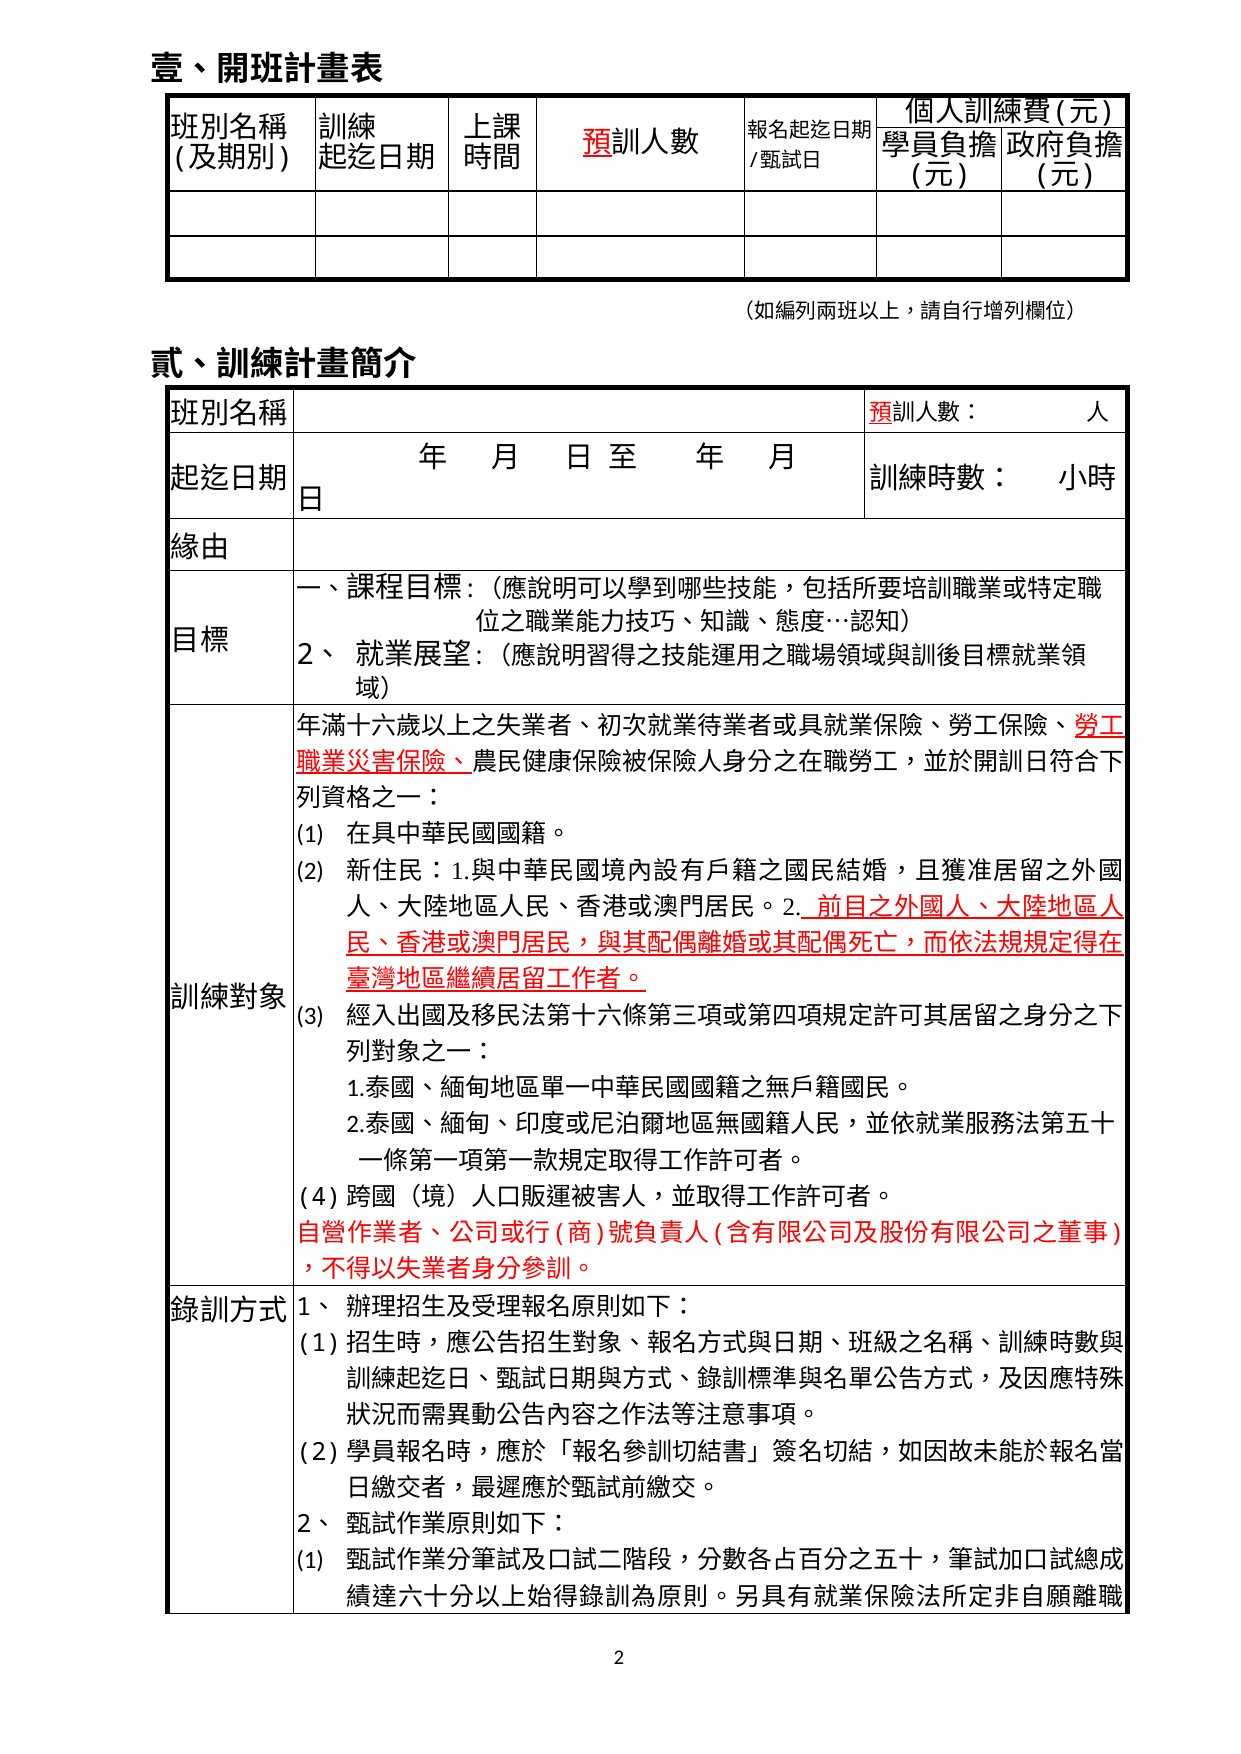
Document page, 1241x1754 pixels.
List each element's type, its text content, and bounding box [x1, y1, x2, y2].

table_cell 緣由 [170, 519, 293, 570]
table_cell 錄訓方式 [170, 1286, 293, 1612]
table_cell 訓練對象 [170, 705, 293, 1285]
text 貳、訓練計畫簡介 [150, 337, 1087, 385]
table_header 預訓人數 [537, 98, 744, 190]
table_cell [170, 237, 315, 277]
table_cell [537, 192, 744, 235]
table_cell [449, 192, 536, 235]
table_header 預訓人數： 人 [865, 390, 1125, 432]
table_cell [745, 237, 876, 277]
table_cell [316, 237, 448, 277]
table_cell [1002, 192, 1125, 235]
text 壹、開班計畫表 [150, 31, 1087, 93]
table_cell [745, 192, 876, 235]
table_cell 一、課程目標:（應說明可以學到哪些技能，包括所要培訓職業或特定職位之職業能力技巧、知識、態度…認知） 就業展望:（應說明習得之技能運用之職場領域與訓後目標就業領域） [294, 571, 1125, 704]
table_cell 目標 [170, 571, 293, 704]
table_header 報名起迄日期 /甄試日 [745, 98, 876, 190]
table_cell [537, 237, 744, 277]
table_header 班別名稱 [170, 390, 293, 432]
table_cell 起迄日期 [170, 433, 293, 518]
table_cell 年滿十六歲以上之失業者、初次就業待業者或具就業保險、勞工保險、勞工職業災害保險、農民健康保險被保險人身分之在職勞工，並於開訓日符合下列資格之一： 在具中華民國國籍。 新住民：1.與中華民國境內設有戶籍之國民結婚，且獲准居留之外國人、大陸地區人民、香港或澳門居民。2. 前目之外國人、大陸地區人民、香港或澳門居民，與其配偶離婚或其配偶死亡，而依法規規定得在臺灣地區繼續居留工作者。 經入出國及移民法第十六條第三項或第四項規定許可其居留之身分之下列對象之一： 泰國、緬甸地區單一中華民國國籍之無戶籍國民。 泰國、緬甸、印度或尼泊爾地區無國籍人民，並依就業服務法第五十 一條第一項第一款規定取得工作許可者。 跨國（境）人口販運被害人，並取得工作許可者。 自營作業者、公司或行(商)號負責人(含有限公司及股份有限公司之董事) ，不得以失業者身分參訓。 [294, 705, 1125, 1285]
table_cell 政府負擔(元) [1002, 128, 1125, 190]
table_cell 年 月 日 至 年 月 日 [294, 433, 864, 518]
table_cell 辦理招生及受理報名原則如下： 招生時，應公告招生對象、報名方式與日期、班級之名稱、訓練時數與訓練起迄日、甄試日期與方式、錄訓標準與名單公告方式，及因應特殊狀況而需異動公告內容之作法等注意事項。 學員報名時，應於「報名參訓切結書」簽名切結，如因故未能於報名當日繳交者，最遲應於甄試前繳交。 甄試作業原則如下： 甄試作業分筆試及口試二階段，分數各占百分之五十，筆試加口試總成績達六十分以上始得錄訓為原則。另具有就業保險法所定非自願離職者、就業服務法第二十四條所定特定對象、新住民、性侵害被害人或高齡者，總成績以筆試加口試成績加權百分之三計算，加分之相關身分資格佐證資料，最遲應於甄試當日提出，逾時或未依規定提出者，視同放棄加分資格；訓練單位應依筆試、口試成績計算總成績及名次後，依序錄訓，如總成績同分者，以筆試成績高者優先錄訓，總成績及筆試成績皆同分者，以口試評量項目配分最高之得分較高者優先錄訓，未參加筆試或口試者，一律不予錄訓。 筆試前，報名者應出示身分及資格之證明文件以供查驗，未符資格者，不得參加筆試；甄試當日未攜帶身分及資格之證明文件者，應簽具並繳交符合資格之切結書，並於錄訓報到時出示證明文件，未出示者，視同放棄參訓資格。 筆試階段：應設置二名(含)以上監考人員，筆試測驗開始十五分鐘後不得進入試場應試，視為缺考；缺考或違反筆試考場規定情節重大者，不得參加口試。 口試階段： 訓練單位應依筆試測驗成績，依序選取參加口試人員，參加口試人數以預訓人數之二倍為原則。 應設置二名(含)以上之口試委員，並得由就業服務人員、職業訓練人員或具相關專業之專家學者擔任。 口試前應告知學員將全程錄音或錄影。 口試內容應與學員參訓歷史、近半年求職歷程、訓後生涯規劃及適訓綜合評估等項目有關，不得涉及歧視或其他不當言論，並依口試情形綜合評估其適訓狀況。 訓練單位應以資訊系統列印公告參加筆試、口試人員及甄試正取人員名單，並依准考證號碼排序；備取人員名單則依總分高低排序。 報名學員有下列情形之一者，不得報名： 報名班次之開訓日，於前次完訓或結訓班次之訓後180日內。 曾參加職前訓練課程而被退訓，其退訓日於報名班次之開訓日前1年內。 重複參加相同班名之職前訓練課程，且其離、退訓日(不含適應期內離訓)、完或結訓日尚於報名班次之開訓日前3年內。 報名班次之開訓日前2年內，已有2次以上離訓、退訓、完訓或結訓之職前訓練參訓紀錄(不含適應期內離訓)。 前項不得參訓之情形，以資訊系統勾稽參加勞動部勞動力發展署及、分署及本府自辦、委託或補助辦理之職前訓練課程或班次為限。 已領有照顧服務員訓練結業證明書或照顧服務員職類技術士證者，參加本計畫訓練課程，其訓練費用不予補助，已補助者，應予繳回。 對持職業訓練推介單者未予錄訓時，訓練單位應即回報原推介之公立就業服務機構及本府。 訓練單位應於甄試後三個(含)工作日以內，以郵寄、簡訊或其他方式通知甄試結果，並公告由資訊系統列印之錄取名單(含備取名單)、最低錄取分數、筆試試題及答案。 試題疑義、成績複查及申訴之作業原則如下: 參加甄試人員對於試題若有疑義，應於甄試後三個(含)工作日以內提出；對於甄試結果有異議欲申請成績複查或申訴者，應於甄試結果公告日起三個(含)工作日內提出，逾期提出者，得不予受理。 參加甄試人員不得要求重新評閱、申請閱覽、提供各細項分數、複印答案卷(卡)或評審表，亦不得要求告知試題命製人員及監評人員之姓名或其他有關資料。 正取人員應依規定時間及地點，備妥應備文件辦理報到事宜；報到結束尚有缺額時，訓練單位得依備取順序通知遞補。逾時或未依規定辦理報到或遞補者，視同放棄參訓資格。 [294, 1286, 1125, 1612]
table_cell [170, 192, 315, 235]
table_cell [316, 192, 448, 235]
table_header 上課 時間 [449, 98, 536, 190]
table_cell 訓練時數： 小時 [865, 433, 1125, 518]
table_header [294, 390, 864, 432]
table_header 班別名稱(及期別) [170, 98, 315, 190]
table_cell [449, 237, 536, 277]
table_header 訓練 起迄日期 [316, 98, 448, 190]
table_cell 學員負擔(元) [877, 128, 1001, 190]
table_cell [294, 519, 1125, 570]
table_cell [877, 192, 1001, 235]
table_header 個人訓練費(元) [877, 98, 1125, 127]
text （如編列兩班以上，請自行增列欄位） [150, 294, 1087, 324]
table_cell [1002, 237, 1125, 277]
table_cell [877, 237, 1001, 277]
